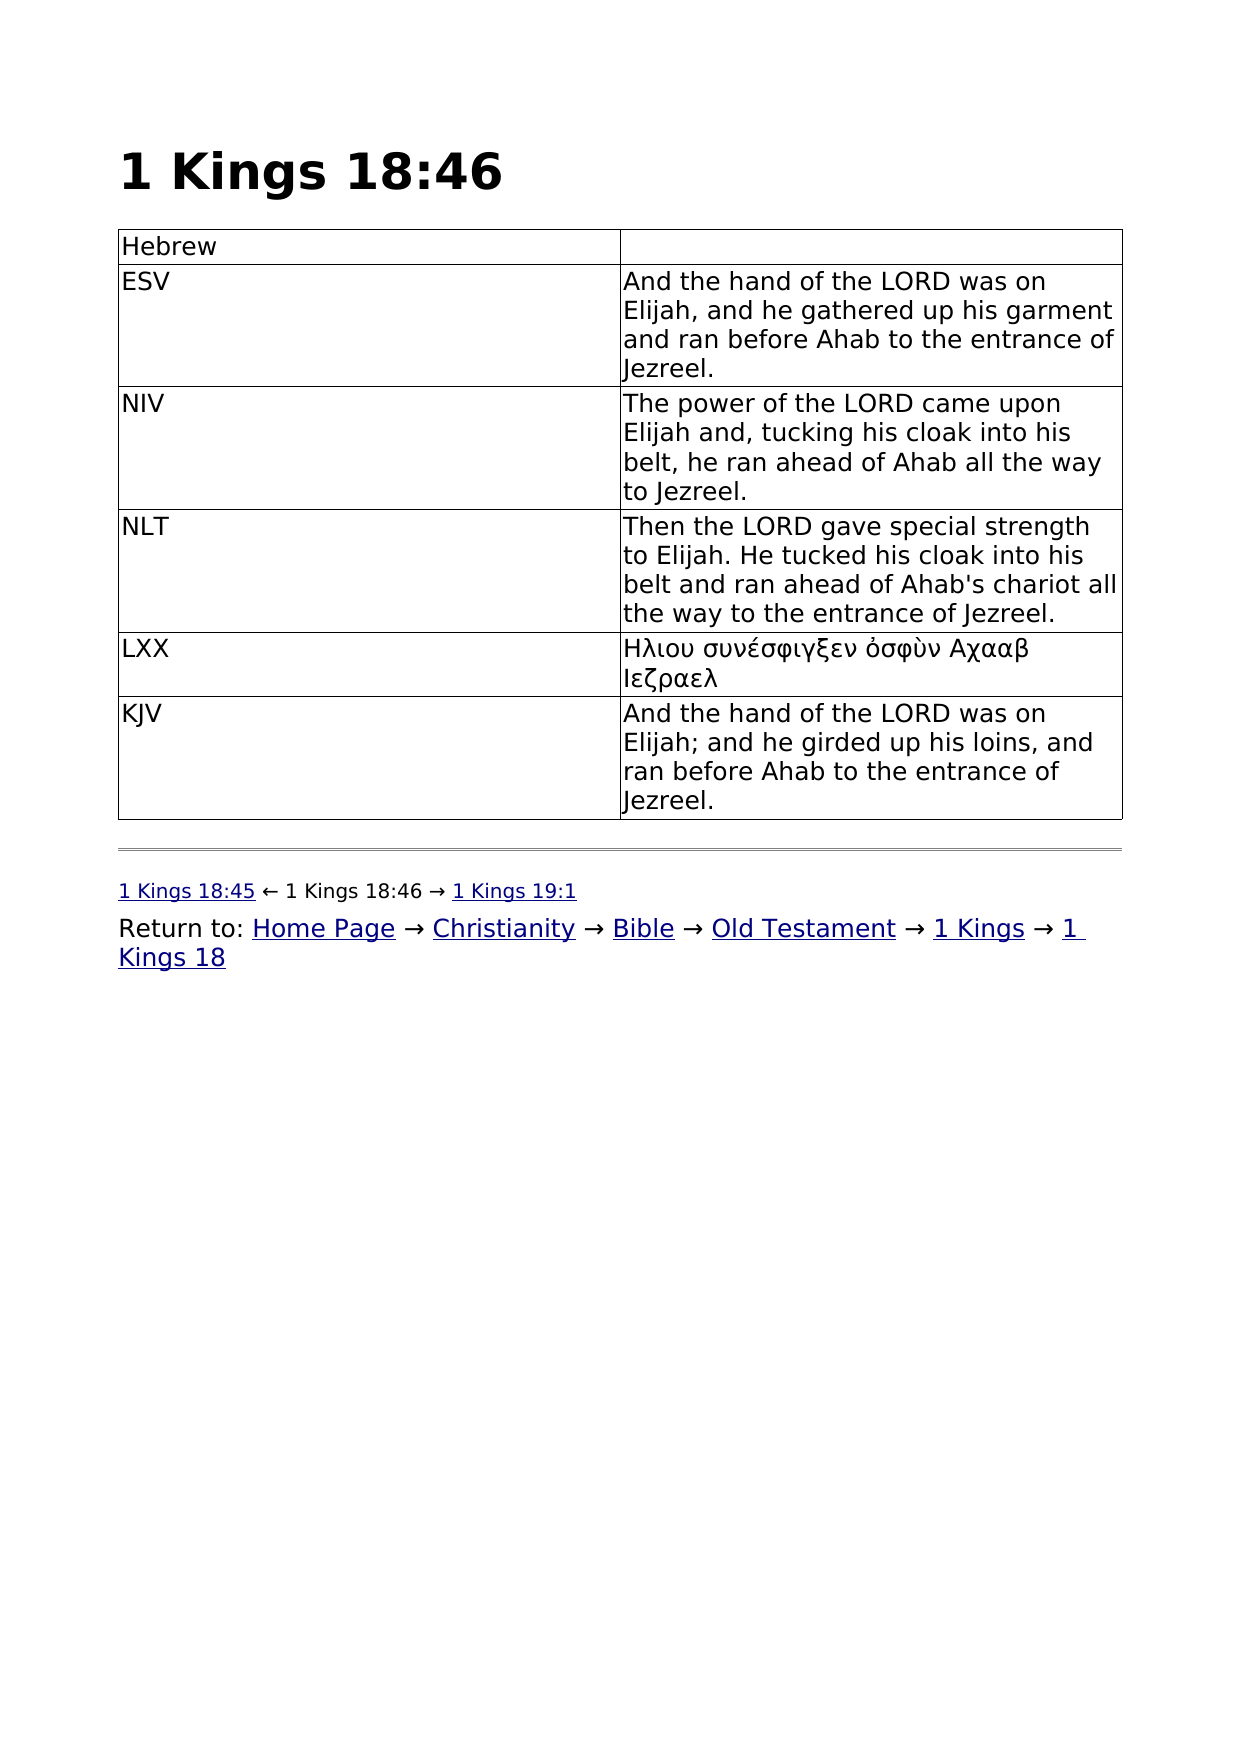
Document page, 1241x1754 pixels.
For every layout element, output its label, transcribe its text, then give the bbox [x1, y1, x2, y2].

table_header [621, 230, 1122, 264]
table_cell NLT [119, 510, 620, 632]
table_cell ESV [119, 265, 620, 386]
table_cell LXX [119, 633, 620, 696]
table_cell NIV [119, 387, 620, 509]
table_cell Ηλιου συνέσφιγξεν ὀσφὺν Αχααβ Ιεζραελ [621, 633, 1122, 696]
text 1 Kings 18:45 ← 1 Kings 18:46 → 1 Kings 19:1 [118, 880, 1122, 914]
table_cell Then the LORD gave special strength to Elijah. He tucked his cloak into his belt and ran ahead of Ahab's chariot all the way to the entrance of Jezreel. [621, 510, 1122, 632]
table_cell The power of the LORD came upon Elijah and, tucking his cloak into his belt, he ran ahead of Ahab all the way to Jezreel. [621, 387, 1122, 509]
table_cell And the hand of the LORD was on Elijah; and he girded up his loins, and ran before Ahab to the entrance of Jezreel. [621, 697, 1122, 818]
table_cell KJV [119, 697, 620, 818]
text Return to: Home Page → Christianity → Bible → Old Testament → 1 Kings → 1 Kings 18 [118, 914, 1122, 972]
subtitle 1 Kings 18:46 [118, 143, 1122, 201]
table_header Hebrew [119, 230, 620, 264]
table_cell And the hand of the LORD was on Elijah, and he gathered up his garment and ran before Ahab to the entrance of Jezreel. [621, 265, 1122, 386]
